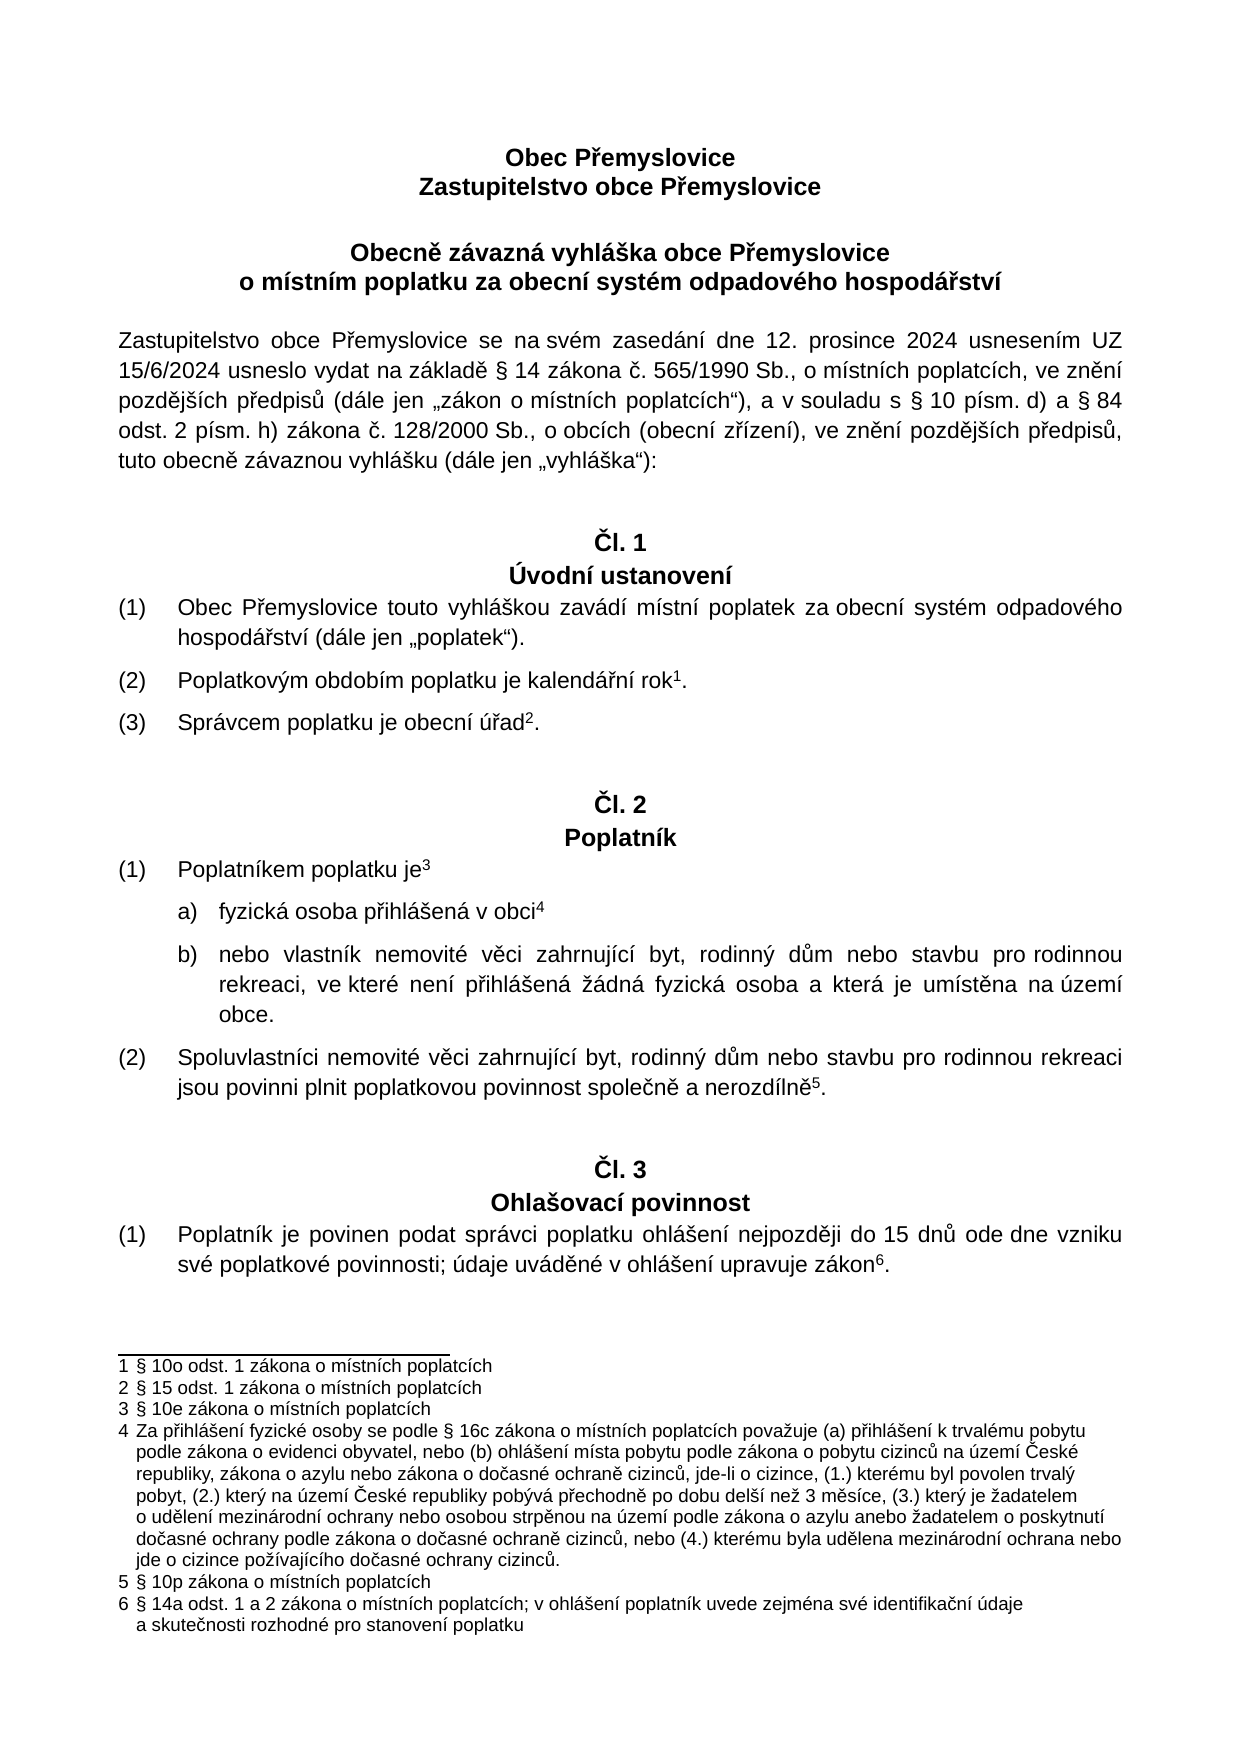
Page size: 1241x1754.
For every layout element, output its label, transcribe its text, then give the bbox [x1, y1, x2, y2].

subtitle Čl. 2 Poplatník [118, 789, 1122, 851]
list Poplatník je povinen podat správci poplatku ohlášení nejpozději do 15 dnů ode dne vzniku své poplatkové povinnosti; údaje uváděné v ohlášení upravuje zákon. [118, 1221, 1122, 1277]
list § 10o odst. 1 zákona o místních poplatcích [118, 1355, 1122, 1377]
list Za přihlášení fyzické osoby se podle § 16c zákona o místních poplatcích považuje (a) přihlášení k trvalému pobytu podle zákona o evidenci obyvatel, nebo (b) ohlášení místa pobytu podle zákona o pobytu cizinců na území České republiky, zákona o azylu nebo zákona o dočasné ochraně cizinců, jde-li o cizince, (1.) kterému byl povolen trvalý pobyt, (2.) který na území České republiky pobývá přechodně po dobu delší než 3 měsíce, (3.) který je žadatelem o udělení mezinárodní ochrany nebo osobou strpěnou na území podle zákona o azylu anebo žadatelem o poskytnutí dočasné ochrany podle zákona o dočasné ochraně cizinců, nebo (4.) kterému byla udělena mezinárodní ochrana nebo jde o cizince požívajícího dočasné ochrany cizinců. [118, 1420, 1122, 1571]
list Spoluvlastníci nemovité věci zahrnující byt, rodinný dům nebo stavbu pro rodinnou rekreaci jsou povinni plnit poplatkovou povinnost společně a nerozdílně. [118, 1044, 1122, 1101]
subtitle Čl. 1 Úvodní ustanovení [118, 528, 1122, 589]
subtitle Obecně závazná vyhláška obce Přemyslovice o místním poplatku za obecní systém odpadového hospodářství [118, 238, 1122, 295]
list § 10e zákona o místních poplatcích [118, 1398, 1122, 1420]
list § 14a odst. 1 a 2 zákona o místních poplatcích; v ohlášení poplatník uvede zejména své identifikační údaje a skutečnosti rozhodné pro stanovení poplatku [118, 1592, 1122, 1635]
text Obec Přemyslovice Zastupitelstvo obce Přemyslovice [118, 143, 1122, 201]
list fyzická osoba přihlášená v obci [177, 898, 1122, 925]
text Zastupitelstvo obce Přemyslovice se na svém zasedání dne 12. prosince 2024 usnesením UZ 15/6/2024 usneslo vydat na základě § 14 zákona č. 565/1990 Sb., o místních poplatcích, ve znění pozdějších předpisů (dále jen „zákon o místních poplatcích“), a v souladu s § 10 písm. d) a § 84 odst. 2 písm. h) zákona č. 128/2000 Sb., o obcích (obecní zřízení), ve znění pozdějších předpisů, tuto obecně závaznou vyhlášku (dále jen „vyhláška“): [118, 327, 1122, 474]
list § 10p zákona o místních poplatcích [118, 1571, 1122, 1592]
list nebo vlastník nemovité věci zahrnující byt, rodinný dům nebo stavbu pro rodinnou rekreaci, ve které není přihlášená žádná fyzická osoba a která je umístěna na území obce. [177, 941, 1122, 1028]
list Správcem poplatku je obecní úřad. [118, 709, 1122, 736]
list Obec Přemyslovice touto vyhláškou zavádí místní poplatek za obecní systém odpadového hospodářství (dále jen „poplatek“). [118, 594, 1122, 650]
list § 15 odst. 1 zákona o místních poplatcích [118, 1377, 1122, 1398]
list Poplatníkem poplatku je [118, 856, 1122, 882]
list Poplatkovým obdobím poplatku je kalendářní rok. [118, 667, 1122, 693]
subtitle Čl. 3 Ohlašovací povinnost [118, 1154, 1122, 1216]
